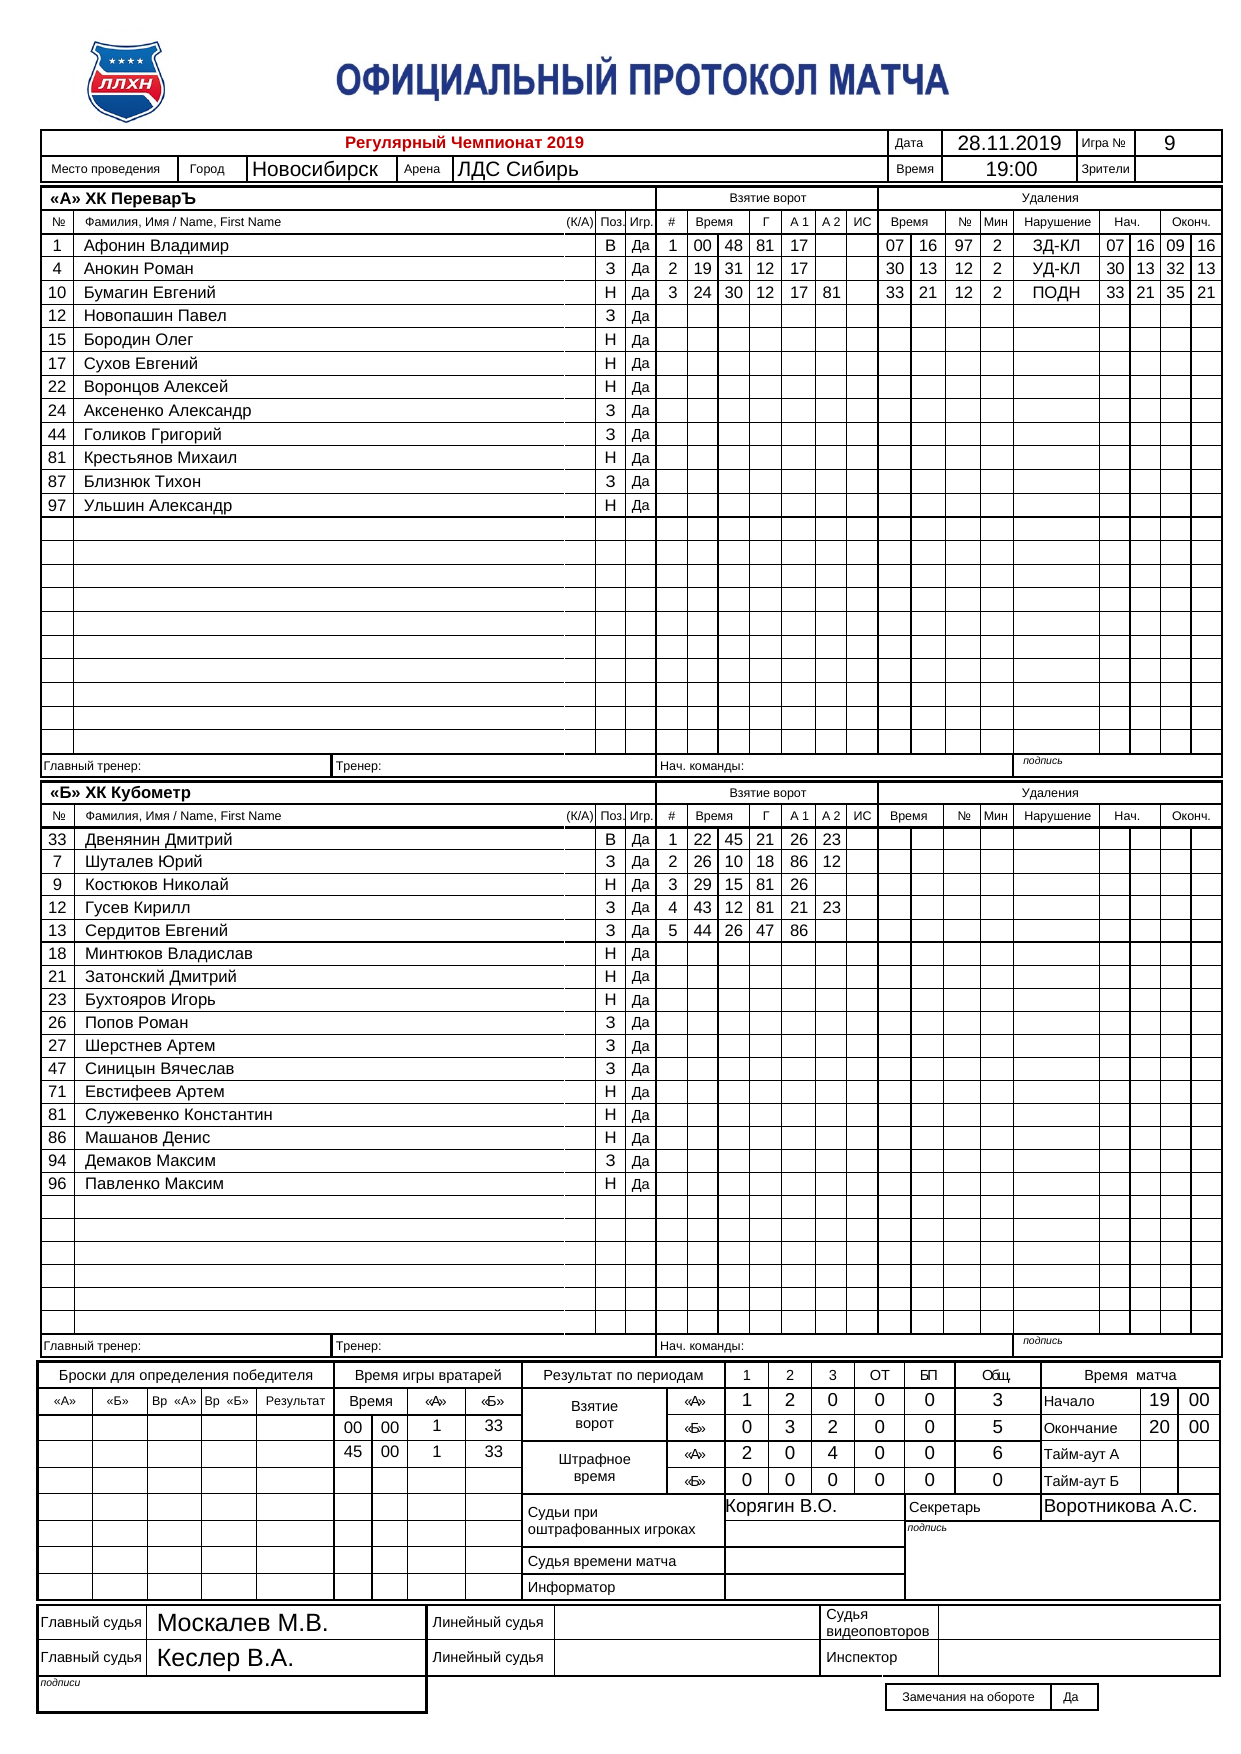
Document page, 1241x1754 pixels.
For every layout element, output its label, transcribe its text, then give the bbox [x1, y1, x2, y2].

table_cell З [596, 1150, 625, 1172]
table_cell [782, 1196, 815, 1218]
table_cell [42, 1242, 74, 1264]
table_cell Тренер: [333, 1335, 655, 1356]
table_cell [1100, 612, 1129, 634]
table_cell [596, 1288, 625, 1310]
table_header Регулярный Чемпионат 2019 [42, 131, 887, 155]
table_cell [879, 376, 910, 398]
table_cell [257, 1416, 333, 1440]
table_cell Костюков Николай [75, 874, 564, 895]
table_cell [565, 1058, 595, 1079]
table_cell [981, 423, 1013, 445]
table_cell [1100, 1242, 1129, 1264]
table_cell Место проведения [42, 157, 177, 181]
table_cell [1131, 1265, 1160, 1287]
table_cell [750, 1127, 781, 1149]
table_cell Мин [981, 805, 1013, 826]
table_cell [750, 636, 781, 658]
table_cell [912, 470, 945, 493]
table_cell [719, 612, 749, 634]
table_cell 2 [812, 1415, 854, 1440]
table_cell [565, 636, 595, 658]
table_cell [657, 518, 687, 540]
table_cell [596, 518, 625, 540]
table_cell [657, 1311, 687, 1333]
table_cell [565, 1242, 595, 1264]
table_cell [847, 730, 877, 753]
table_cell [257, 1468, 333, 1493]
table_cell подпись [906, 1522, 1219, 1599]
table_cell [1100, 730, 1129, 753]
table_cell [1014, 399, 1099, 422]
table_cell [879, 1104, 910, 1126]
table_cell Вр «А» [148, 1389, 201, 1413]
table_cell [944, 920, 980, 941]
table_cell [883, 1677, 1220, 1681]
table_cell [565, 446, 595, 469]
table_cell [816, 1035, 846, 1057]
table_cell [782, 1288, 815, 1310]
table_cell [1100, 470, 1129, 493]
table_cell [74, 612, 564, 634]
table_cell [1014, 829, 1099, 849]
table_cell [782, 1311, 815, 1333]
table_cell [1014, 1104, 1099, 1126]
table_cell [1014, 565, 1099, 587]
table_cell [816, 1012, 846, 1033]
table_cell 21 [750, 829, 781, 849]
table_cell [981, 588, 1013, 611]
table_cell [657, 707, 687, 729]
table_cell [847, 565, 877, 587]
table_cell [335, 1521, 371, 1546]
table_cell [981, 1219, 1013, 1241]
table_cell [657, 352, 687, 374]
table_cell [688, 1265, 717, 1287]
table_header ОТ [855, 1363, 904, 1387]
table_header Броски для определения победителя [39, 1363, 333, 1387]
table_cell [981, 829, 1013, 849]
table_cell [1192, 352, 1221, 374]
table_cell [596, 588, 625, 611]
table_cell [1014, 1242, 1099, 1264]
table_cell [1161, 612, 1190, 634]
table_cell [981, 1127, 1013, 1149]
table_cell [1131, 850, 1160, 872]
table_cell [750, 446, 781, 469]
table_cell [1014, 376, 1099, 398]
table_cell [1192, 989, 1221, 1011]
table_cell 0 [905, 1442, 954, 1467]
table_cell З [596, 920, 625, 941]
table_cell [626, 659, 655, 682]
table_cell Москалев М.В. [147, 1606, 425, 1639]
table_cell 21 [782, 896, 815, 918]
table_cell Да [626, 281, 655, 303]
table_cell 35 [1161, 281, 1190, 303]
table_cell [1161, 989, 1190, 1011]
table_cell [1161, 1173, 1190, 1195]
table_cell [626, 541, 655, 564]
table_cell [1131, 446, 1160, 469]
table_header 28.11.2019 [943, 131, 1076, 155]
table_cell [202, 1441, 256, 1467]
table_cell Нарушение [1014, 805, 1099, 826]
table_cell [1014, 1288, 1099, 1310]
table_cell [39, 1521, 92, 1546]
table_cell Н [596, 1104, 625, 1126]
table_cell [816, 1058, 846, 1079]
table_cell [148, 1441, 201, 1467]
table_cell [1014, 1081, 1099, 1103]
table_cell [981, 352, 1013, 374]
table_cell [466, 1494, 521, 1520]
table_cell [1161, 683, 1190, 706]
table_cell [657, 423, 687, 445]
table_cell [719, 305, 749, 327]
table_cell [944, 1242, 980, 1264]
table_cell [1131, 1081, 1160, 1103]
table_cell [1131, 730, 1160, 753]
table_cell [565, 612, 595, 634]
table_cell [1100, 376, 1129, 398]
table_cell 23 [816, 896, 846, 918]
table_cell [981, 636, 1013, 658]
table_cell [42, 541, 73, 564]
table_cell [816, 1288, 846, 1310]
table_cell [1192, 1012, 1221, 1033]
table_cell [373, 1468, 407, 1493]
table_cell [719, 470, 749, 493]
table_cell [657, 494, 687, 516]
table_cell 15 [42, 328, 73, 351]
table_cell [74, 683, 564, 706]
table_cell [657, 1058, 687, 1079]
table_cell [75, 1196, 564, 1218]
table_cell [847, 541, 877, 564]
table_cell [782, 1081, 815, 1103]
table_cell [981, 494, 1013, 516]
table_cell 16 [912, 235, 945, 256]
table_cell З [596, 1035, 625, 1057]
table_cell [466, 1574, 521, 1599]
table_cell [946, 470, 980, 493]
table_cell [1192, 305, 1221, 327]
table_cell [719, 943, 749, 964]
table_cell [719, 1150, 749, 1172]
table_cell [408, 1494, 465, 1520]
table_cell [782, 518, 815, 540]
table_cell 12 [42, 305, 73, 327]
table_header «Б» ХК Кубометр [42, 783, 655, 803]
table_cell 31 [719, 257, 749, 280]
table_cell [1014, 1150, 1099, 1172]
table_cell «Б» [93, 1389, 147, 1413]
table_cell [1131, 1035, 1160, 1057]
table_cell [847, 518, 877, 540]
table_cell Бородин Олег [74, 328, 564, 351]
table_cell [408, 1468, 465, 1493]
table_cell Аксененко Александр [74, 399, 564, 422]
table_cell [1192, 612, 1221, 634]
table_cell [981, 850, 1013, 872]
table_cell [1014, 850, 1099, 872]
table_cell [719, 352, 749, 374]
table_cell [719, 636, 749, 658]
table_cell Попов Роман [75, 1012, 564, 1033]
table_cell 2 [657, 850, 687, 872]
table_cell [782, 399, 815, 422]
table_cell [565, 850, 595, 872]
table_cell [1161, 1104, 1190, 1126]
table_cell [912, 850, 943, 872]
table_cell [912, 896, 943, 918]
table_cell [847, 281, 877, 303]
table_cell [750, 707, 781, 729]
table_cell # [657, 805, 687, 826]
table_cell [1100, 1127, 1129, 1149]
table_cell 97 [946, 235, 980, 256]
table_cell «Б» [668, 1468, 724, 1493]
table_cell [74, 518, 564, 540]
table_cell 12 [42, 896, 74, 918]
table_cell [719, 989, 749, 1011]
table_cell [565, 829, 595, 849]
table_cell [912, 966, 943, 987]
table_cell Время [879, 805, 943, 826]
table_cell [750, 588, 781, 611]
table_cell Да [626, 399, 655, 422]
table_cell 45 [719, 829, 749, 849]
table_cell [981, 1058, 1013, 1079]
table_cell 12 [750, 281, 781, 303]
table_cell [879, 541, 910, 564]
table_header Взятие ворот [657, 188, 877, 209]
table_cell № [946, 211, 980, 233]
table_cell Да [626, 874, 655, 895]
table_cell [847, 470, 877, 493]
table_cell [657, 612, 687, 634]
table_cell [847, 1196, 877, 1218]
table_cell [1014, 874, 1099, 895]
table_cell [688, 659, 717, 682]
table_cell [981, 966, 1013, 987]
table_cell [912, 1288, 943, 1310]
table_cell [750, 376, 781, 398]
table_cell [42, 636, 73, 658]
table_cell 22 [688, 829, 717, 849]
table_cell [782, 943, 815, 964]
table_cell 2 [981, 281, 1013, 303]
table_cell [912, 943, 943, 964]
table_cell [1161, 1035, 1190, 1057]
table_cell [879, 446, 910, 469]
table_cell [981, 376, 1013, 398]
table_cell 33 [466, 1441, 521, 1467]
table_cell Демаков Максим [75, 1150, 564, 1172]
table_cell [981, 1150, 1013, 1172]
table_cell [912, 565, 945, 587]
table_cell 81 [42, 1104, 74, 1126]
table_cell [39, 1547, 92, 1573]
table_cell [847, 423, 877, 445]
table_cell [1192, 683, 1221, 706]
table_cell [719, 446, 749, 469]
table_cell [750, 612, 781, 634]
table_cell [782, 565, 815, 587]
table_cell [1192, 1288, 1221, 1310]
table_cell Н [596, 1173, 625, 1195]
table_cell [750, 1104, 781, 1126]
table_cell [782, 1150, 815, 1172]
table_cell Да [626, 446, 655, 469]
table_cell [1100, 1288, 1129, 1310]
table_cell [688, 541, 717, 564]
table_cell 27 [42, 1035, 74, 1057]
table_cell 23 [42, 989, 74, 1011]
table_cell 81 [750, 874, 781, 895]
table_cell Да [626, 376, 655, 398]
table_cell [816, 1311, 846, 1333]
table_cell [879, 1311, 910, 1333]
table_cell [981, 446, 1013, 469]
table_cell (К/А) [565, 211, 595, 233]
table_cell [596, 683, 625, 706]
table_cell [782, 494, 815, 516]
table_cell 86 [782, 920, 815, 941]
table_cell 21 [42, 966, 74, 987]
table_cell [912, 541, 945, 564]
table_cell [946, 636, 980, 658]
table_cell [596, 1242, 625, 1264]
table_cell [1014, 1265, 1099, 1287]
table_cell Результат [257, 1389, 333, 1413]
table_cell 0 [905, 1468, 954, 1493]
table_cell [202, 1468, 256, 1493]
table_cell [1131, 920, 1160, 941]
table_cell [565, 470, 595, 493]
table_cell [981, 612, 1013, 634]
table_cell [565, 518, 595, 540]
table_cell 0 [812, 1389, 854, 1413]
table_cell Нач. команды: [657, 755, 1012, 776]
table_cell [1014, 446, 1099, 469]
table_cell [1161, 707, 1190, 729]
table_cell [688, 470, 717, 493]
table_cell [74, 659, 564, 682]
table_cell 33 [1100, 281, 1129, 303]
table_cell [1131, 612, 1160, 634]
table_cell [912, 1127, 943, 1149]
table_cell [1161, 1081, 1190, 1103]
table_cell [847, 446, 877, 469]
table_cell 17 [782, 257, 815, 280]
table_cell [565, 1012, 595, 1033]
table_cell [879, 896, 910, 918]
table_cell [944, 1311, 980, 1333]
table_cell Да [626, 1035, 655, 1057]
table_cell [816, 1196, 846, 1218]
table_cell [1161, 1311, 1190, 1333]
table_cell [1161, 1265, 1190, 1287]
table_cell Да [626, 989, 655, 1011]
table_cell [946, 328, 980, 351]
table_cell Да [626, 1127, 655, 1149]
table_cell 23 [816, 829, 846, 849]
table_cell Затонский Дмитрий [75, 966, 564, 987]
table_cell Голиков Григорий [74, 423, 564, 445]
table_cell [1131, 1288, 1160, 1310]
table_cell [1131, 1219, 1160, 1241]
table_cell [1192, 829, 1221, 849]
table_cell [782, 1265, 815, 1287]
table_cell [847, 829, 877, 849]
table_cell 10 [719, 850, 749, 872]
table_cell Линейный судья [428, 1606, 554, 1639]
table_cell Да [626, 966, 655, 987]
table_cell Да [626, 1104, 655, 1126]
table_cell [148, 1547, 201, 1573]
table_cell ИС [847, 211, 877, 233]
table_cell [1131, 707, 1160, 729]
table_cell 81 [750, 235, 781, 256]
table_cell [816, 588, 846, 611]
table_cell [847, 1311, 877, 1333]
table_cell Окончание [1042, 1415, 1140, 1440]
table_cell [782, 588, 815, 611]
table_cell [816, 1242, 846, 1264]
table_cell [946, 707, 980, 729]
table_cell 00 [1179, 1389, 1219, 1413]
table_cell 1 [408, 1441, 465, 1467]
table_cell [750, 541, 781, 564]
table_cell 21 [1192, 281, 1221, 303]
table_cell 15 [719, 874, 749, 895]
table_cell [912, 494, 945, 516]
table_cell Да [626, 850, 655, 872]
table_cell [1192, 328, 1221, 351]
table_cell [1161, 636, 1190, 658]
table_cell [657, 966, 687, 987]
table_cell [1131, 1311, 1160, 1333]
table_cell [847, 1288, 877, 1310]
table_cell А 2 [816, 211, 846, 233]
table_cell [1161, 565, 1190, 587]
table_cell [1100, 1150, 1129, 1172]
table_cell [555, 1640, 819, 1675]
table_cell [912, 423, 945, 445]
table_cell [847, 1081, 877, 1103]
table_cell [1100, 1081, 1129, 1103]
table_cell [1100, 518, 1129, 540]
table_cell [1100, 874, 1129, 895]
table_cell [750, 328, 781, 351]
table_cell Нач. [1100, 211, 1160, 233]
table_cell Н [596, 376, 625, 398]
table_cell [847, 874, 877, 895]
table_cell [1100, 1265, 1129, 1287]
table_cell 33 [42, 829, 74, 849]
table_cell 12 [719, 896, 749, 918]
table_cell [816, 305, 846, 327]
table_cell [847, 612, 877, 634]
table_cell [719, 659, 749, 682]
table_cell [1100, 423, 1129, 445]
table_cell [750, 943, 781, 964]
table_cell [565, 1081, 595, 1103]
table_cell [1192, 541, 1221, 564]
table_cell Зрители [1078, 157, 1134, 181]
table_cell [750, 470, 781, 493]
table_cell [565, 281, 595, 303]
table_cell [565, 494, 595, 516]
table_cell 47 [750, 920, 781, 941]
table_cell [719, 399, 749, 422]
table_cell [912, 588, 945, 611]
table_cell [912, 1035, 943, 1057]
table_cell Анокин Роман [74, 257, 564, 280]
table_cell [1014, 1035, 1099, 1057]
table_cell [719, 683, 749, 706]
table_cell 1 [408, 1416, 465, 1440]
table_cell [981, 1242, 1013, 1264]
table_cell 12 [946, 281, 980, 303]
table_cell Новопашин Павел [74, 305, 564, 327]
table_cell [912, 636, 945, 658]
table_cell [626, 1242, 655, 1264]
table_cell 19 [688, 257, 717, 280]
table_cell [912, 1104, 943, 1126]
table_cell [944, 1127, 980, 1149]
table_cell [782, 470, 815, 493]
table_cell [74, 541, 564, 564]
table_cell [750, 1150, 781, 1172]
table_cell Шерстнев Артем [75, 1035, 564, 1057]
table_cell [847, 1104, 877, 1126]
table_cell [719, 1265, 749, 1287]
table_cell [879, 1012, 910, 1033]
table_cell Н [596, 446, 625, 469]
table_cell [626, 683, 655, 706]
table_cell [1192, 920, 1221, 941]
table_cell [565, 588, 595, 611]
table_cell [912, 328, 945, 351]
table_cell [335, 1574, 371, 1599]
table_cell [847, 376, 877, 398]
table_cell [1100, 446, 1129, 469]
table_cell Сердитов Евгений [75, 920, 564, 941]
table_cell [1192, 1104, 1221, 1126]
table_cell [1192, 874, 1221, 895]
table_cell [981, 707, 1013, 729]
table_cell Штрафное время [523, 1442, 666, 1493]
table_cell [1100, 1012, 1129, 1033]
table_cell [1192, 1265, 1221, 1287]
table_cell [1161, 518, 1190, 540]
table_cell [1100, 659, 1129, 682]
table_cell Двенянин Дмитрий [75, 829, 564, 849]
table_cell [688, 565, 717, 587]
table_cell [816, 1104, 846, 1126]
table_header БП [905, 1363, 954, 1387]
table_cell Время [889, 157, 941, 181]
table_cell [1131, 1058, 1160, 1079]
table_cell [981, 659, 1013, 682]
table_cell [1161, 874, 1190, 895]
table_cell Да [626, 829, 655, 849]
table_cell [1131, 376, 1160, 398]
table_cell [879, 588, 910, 611]
table_cell 4 [657, 896, 687, 918]
table_cell [657, 376, 687, 398]
table_cell Время [688, 805, 749, 826]
table_cell [719, 1012, 749, 1033]
table_cell Да [626, 257, 655, 280]
table_cell [719, 423, 749, 445]
table_cell 29 [688, 874, 717, 895]
table_cell [946, 446, 980, 469]
table_cell Главный тренер: [42, 1335, 330, 1356]
table_cell [1014, 518, 1099, 540]
table_cell [688, 376, 717, 398]
table_cell [1100, 494, 1129, 516]
table_cell [816, 1081, 846, 1103]
table_cell [657, 446, 687, 469]
table_cell З [596, 896, 625, 918]
table_cell [981, 328, 1013, 351]
table_cell Да [626, 494, 655, 516]
table_cell 1 [42, 235, 73, 256]
table_cell [1131, 943, 1160, 964]
table_cell [1161, 376, 1190, 398]
table_cell [1014, 328, 1099, 351]
table_cell [657, 588, 687, 611]
table_cell [719, 328, 749, 351]
table_cell [847, 588, 877, 611]
table_cell [912, 659, 945, 682]
table_cell [202, 1494, 256, 1520]
table_cell Афонин Владимир [74, 235, 564, 256]
table_cell [565, 966, 595, 987]
table_cell [565, 943, 595, 964]
table_cell Секретарь [906, 1495, 1040, 1520]
table_cell [1161, 943, 1190, 964]
table_cell [816, 1150, 846, 1172]
table_cell [1161, 1127, 1190, 1149]
table_cell Н [596, 1127, 625, 1149]
table_cell Бумагин Евгений [74, 281, 564, 303]
table_cell Тайм-аут Б [1042, 1468, 1140, 1493]
table_cell [782, 1035, 815, 1057]
table_cell [1131, 494, 1160, 516]
table_cell Взятие ворот [523, 1389, 666, 1440]
table_cell Н [596, 328, 625, 351]
table_cell Оконч. [1161, 211, 1221, 233]
table_cell [782, 1104, 815, 1126]
table_cell [657, 565, 687, 587]
table_cell [879, 305, 910, 327]
table_cell [688, 494, 717, 516]
table_cell [1100, 352, 1129, 374]
table_cell [816, 683, 846, 706]
table_cell [688, 1288, 717, 1310]
table_cell [946, 659, 980, 682]
table_cell [750, 1288, 781, 1310]
table_cell [981, 1196, 1013, 1218]
table_cell Корягин В.О. [726, 1495, 904, 1520]
table_cell 17 [782, 281, 815, 303]
table_cell [1131, 1012, 1160, 1033]
table_cell [912, 1242, 943, 1264]
table_cell [688, 1127, 717, 1149]
table_cell [981, 1035, 1013, 1057]
table_cell Синицын Вячеслав [75, 1058, 564, 1079]
table_cell 4 [42, 257, 73, 280]
table_cell [750, 1173, 781, 1195]
table_cell [466, 1521, 521, 1546]
table_cell [1014, 305, 1099, 327]
table_cell [981, 1311, 1013, 1333]
table_cell [148, 1574, 201, 1599]
table_cell [39, 1574, 92, 1599]
table_cell [816, 376, 846, 398]
table_cell [1014, 636, 1099, 658]
table_cell [1161, 423, 1190, 445]
table_header 3 [812, 1363, 854, 1387]
table_cell [1161, 305, 1190, 327]
table_cell В [596, 235, 625, 256]
table_cell [719, 1058, 749, 1079]
table_cell 00 [335, 1416, 371, 1440]
table_cell [1014, 1196, 1099, 1218]
table_cell З [596, 1012, 625, 1033]
table_cell [688, 1173, 717, 1195]
table_cell [1131, 1127, 1160, 1149]
table_cell [912, 446, 945, 469]
table_cell Машанов Денис [75, 1127, 564, 1149]
table_cell [688, 446, 717, 469]
table_cell [657, 470, 687, 493]
table_cell [719, 494, 749, 516]
table_cell [1136, 157, 1221, 181]
table_cell [1014, 1058, 1099, 1079]
table_cell [565, 1150, 595, 1172]
table_cell [782, 707, 815, 729]
table_cell А 1 [782, 805, 815, 826]
table_cell [1131, 1242, 1160, 1264]
table_cell [782, 683, 815, 706]
table_cell Новосибирск [248, 157, 396, 181]
table_cell 00 [373, 1416, 407, 1440]
table_cell [912, 1012, 943, 1033]
table_cell [1161, 494, 1190, 516]
table_cell [847, 399, 877, 422]
table_cell [981, 1104, 1013, 1126]
table_cell [626, 1265, 655, 1287]
table_cell 24 [42, 399, 73, 422]
table_cell [847, 235, 877, 256]
table_cell [944, 966, 980, 987]
table_cell [944, 1035, 980, 1057]
table_cell 09 [1161, 235, 1190, 256]
table_header Взятие ворот [657, 783, 877, 803]
table_cell [1014, 1012, 1099, 1033]
table_cell [1161, 446, 1190, 469]
table_cell [946, 541, 980, 564]
table_cell [657, 328, 687, 351]
table_cell [946, 588, 980, 611]
table_cell [879, 1242, 910, 1264]
table_cell [719, 565, 749, 587]
table_cell [257, 1574, 333, 1599]
table_cell [42, 1288, 74, 1310]
table_cell [719, 1081, 749, 1103]
table_cell [879, 518, 910, 540]
table_cell [912, 707, 945, 729]
table_cell 44 [688, 920, 717, 941]
table_header Игра № [1078, 131, 1134, 155]
table_cell [565, 874, 595, 895]
table_cell [719, 1173, 749, 1195]
table_cell [1192, 1150, 1221, 1172]
table_cell [1192, 1035, 1221, 1057]
table_cell [688, 1035, 717, 1057]
table_cell Начало [1042, 1389, 1140, 1413]
table_cell Судья времени матча [523, 1548, 724, 1573]
table_cell [565, 399, 595, 422]
table_cell [1100, 920, 1129, 941]
table_cell (К/А) [565, 805, 595, 826]
table_cell [847, 1058, 877, 1079]
table_cell [981, 305, 1013, 327]
table_cell [1014, 494, 1099, 516]
table_cell [847, 1242, 877, 1264]
table_cell [912, 989, 943, 1011]
table_cell [74, 588, 564, 611]
table_cell [1100, 1196, 1129, 1218]
table_cell 12 [750, 257, 781, 280]
table_cell [879, 1288, 910, 1310]
table_cell [688, 1311, 717, 1333]
table_cell [879, 494, 910, 516]
table_cell [1161, 470, 1190, 493]
table_cell [688, 1196, 717, 1218]
table_cell [981, 1173, 1013, 1195]
table_cell В [596, 829, 625, 849]
table_cell [373, 1521, 407, 1546]
table_cell [879, 920, 910, 941]
table_cell [912, 1311, 943, 1333]
table_cell [944, 989, 980, 1011]
table_cell [257, 1441, 333, 1467]
table_cell [565, 1127, 595, 1149]
table_cell [719, 1035, 749, 1057]
table_cell Гусев Кирилл [75, 896, 564, 918]
table_cell 00 [688, 235, 717, 256]
table_cell [1161, 352, 1190, 374]
table_header Общ. [956, 1363, 1040, 1387]
table_cell [1100, 328, 1129, 351]
table_cell [688, 399, 717, 422]
table_cell [42, 707, 73, 729]
table_cell [912, 1058, 943, 1079]
table_cell [42, 565, 73, 587]
table_cell [782, 1242, 815, 1264]
table_cell [750, 1196, 781, 1218]
table_cell [657, 1012, 687, 1033]
table_cell [750, 518, 781, 540]
table_cell [93, 1521, 147, 1546]
table_cell [981, 943, 1013, 964]
table_cell Нарушение [1014, 211, 1099, 233]
table_cell 0 [905, 1415, 954, 1440]
table_cell [1161, 850, 1190, 872]
table_cell [816, 874, 846, 895]
table_cell [202, 1547, 256, 1573]
table_header 1 [726, 1363, 768, 1387]
table_cell [688, 943, 717, 964]
table_cell [944, 874, 980, 895]
table_cell [1192, 1127, 1221, 1149]
table_cell 6 [956, 1442, 1040, 1467]
table_cell [912, 352, 945, 374]
table_cell [408, 1574, 465, 1599]
table_cell [688, 966, 717, 987]
table_cell [148, 1416, 201, 1440]
table_cell [93, 1416, 147, 1440]
table_cell Кеслер В.А. [147, 1640, 425, 1675]
table_cell [847, 943, 877, 964]
table_cell [847, 659, 877, 682]
table_cell [1192, 1242, 1221, 1264]
table_cell [1179, 1468, 1219, 1493]
table_cell [981, 1265, 1013, 1287]
table_cell [1100, 896, 1129, 918]
table_cell [626, 707, 655, 729]
table_cell [373, 1547, 407, 1573]
table_cell [565, 1196, 595, 1218]
table_cell [981, 399, 1013, 422]
table_cell 13 [912, 257, 945, 280]
table_cell [626, 588, 655, 611]
table_cell [1014, 612, 1099, 634]
table_cell 19:00 [943, 157, 1076, 181]
table_cell [726, 1521, 904, 1546]
table_cell 26 [782, 874, 815, 895]
table_cell [879, 1196, 910, 1218]
table_cell 32 [1161, 257, 1190, 280]
table_cell [1161, 659, 1190, 682]
table_cell [75, 1288, 564, 1310]
table_cell [688, 612, 717, 634]
table_cell [847, 1035, 877, 1057]
table_cell Тренер: [333, 755, 655, 776]
table_cell «Б » [466, 1389, 521, 1413]
table_cell [912, 730, 945, 753]
table_cell [565, 235, 595, 256]
table_cell [946, 376, 980, 398]
table_cell [1192, 896, 1221, 918]
table_cell ЗД-КЛ [1014, 235, 1099, 256]
table_cell [1100, 588, 1129, 611]
table_cell 1 [657, 829, 687, 849]
table_cell [946, 612, 980, 634]
table_cell [750, 659, 781, 682]
table_cell Судья видеоповторов [821, 1606, 938, 1639]
table_cell [719, 541, 749, 564]
table_cell Н [596, 494, 625, 516]
table_cell [750, 1081, 781, 1103]
table_cell [1100, 707, 1129, 729]
table_cell [879, 683, 910, 706]
table_header Время игры вратарей [335, 1363, 521, 1387]
table_cell [565, 683, 595, 706]
table_cell [1161, 896, 1190, 918]
table_cell 81 [42, 446, 73, 469]
table_cell [719, 1311, 749, 1333]
table_cell Инспектор [821, 1640, 938, 1675]
table_cell 33 [879, 281, 910, 303]
table_cell 43 [688, 896, 717, 918]
table_cell [657, 659, 687, 682]
table_cell 30 [719, 281, 749, 303]
table_cell [847, 683, 877, 706]
table_cell Да [626, 1150, 655, 1172]
table_cell [1131, 659, 1160, 682]
table_cell [912, 920, 943, 941]
table_cell 81 [750, 896, 781, 918]
table_cell [816, 565, 846, 587]
table_cell [1014, 541, 1099, 564]
table_cell [596, 1311, 625, 1333]
table_cell [912, 1173, 943, 1195]
table_cell [42, 612, 73, 634]
table_cell 26 [782, 829, 815, 849]
table_cell [93, 1547, 147, 1573]
table_cell [1100, 1219, 1129, 1241]
table_cell [944, 896, 980, 918]
table_header «А» ХК ПереварЪ [42, 188, 655, 209]
table_cell Оконч. [1161, 805, 1221, 826]
table_cell «А» [668, 1389, 724, 1413]
table_cell [1131, 829, 1160, 849]
table_cell [626, 612, 655, 634]
picture [5, 28, 1179, 129]
table_cell Крестьянов Михаил [74, 446, 564, 469]
table_cell [981, 470, 1013, 493]
table_cell [782, 1012, 815, 1033]
table_cell [847, 305, 877, 327]
table_cell 10 [42, 281, 73, 303]
table_cell [688, 1150, 717, 1172]
table_cell [944, 1104, 980, 1126]
table_cell [1100, 850, 1129, 872]
table_cell Н [596, 966, 625, 987]
table_cell подписи [39, 1677, 425, 1711]
table_cell А 1 [782, 211, 815, 233]
table_cell ЛДС Сибирь [454, 157, 887, 181]
table_cell 2 [657, 257, 687, 280]
table_cell 2 [981, 257, 1013, 280]
table_cell [981, 518, 1013, 540]
table_cell 1 [726, 1389, 768, 1413]
table_cell Город [179, 157, 246, 181]
table_cell [782, 1219, 815, 1241]
table_cell 3 [769, 1415, 811, 1440]
table_cell [565, 352, 595, 374]
table_cell Судьи при оштрафованных игроках [523, 1495, 724, 1546]
table_cell [335, 1494, 371, 1520]
table_cell [555, 1606, 819, 1639]
table_cell [657, 636, 687, 658]
table_cell [750, 352, 781, 374]
table_cell Близнюк Тихон [74, 470, 564, 493]
table_cell 0 [769, 1442, 811, 1467]
table_cell [847, 920, 877, 941]
table_cell [847, 989, 877, 1011]
table_cell УД-КЛ [1014, 257, 1099, 280]
table_cell [750, 423, 781, 445]
table_cell 13 [42, 920, 74, 941]
table_cell [719, 707, 749, 729]
table_cell [93, 1494, 147, 1520]
table_cell 13 [1131, 257, 1160, 280]
table_cell [750, 1012, 781, 1033]
table_cell [879, 612, 910, 634]
table_cell [1192, 943, 1221, 964]
table_cell 12 [816, 850, 846, 872]
table_cell [1192, 850, 1221, 872]
table_cell [39, 1468, 92, 1493]
table_cell [719, 376, 749, 398]
table_cell [1161, 1219, 1190, 1241]
table_cell [782, 352, 815, 374]
table_cell [657, 1104, 687, 1126]
table_cell 26 [42, 1012, 74, 1033]
table_cell [750, 1242, 781, 1264]
table_cell [912, 1081, 943, 1103]
table_cell [847, 966, 877, 987]
table_cell [657, 1150, 687, 1172]
table_cell [1161, 829, 1190, 849]
table_cell 24 [688, 281, 717, 303]
table_cell [879, 328, 910, 351]
table_cell [1131, 1196, 1160, 1218]
table_cell [39, 1494, 92, 1520]
table_cell [202, 1574, 256, 1599]
table_cell Да [626, 1173, 655, 1195]
table_cell № [944, 805, 980, 826]
table_cell 97 [42, 494, 73, 516]
table_cell Время [879, 211, 945, 233]
table_cell [847, 328, 877, 351]
table_cell [596, 636, 625, 658]
table_cell 18 [750, 850, 781, 872]
table_cell [1100, 636, 1129, 658]
table_cell [879, 636, 910, 658]
table_cell Бухтояров Игорь [75, 989, 564, 1011]
table_cell [1192, 423, 1221, 445]
table_cell 94 [42, 1150, 74, 1172]
table_cell Н [596, 874, 625, 895]
table_cell [946, 352, 980, 374]
table_cell [657, 683, 687, 706]
table_header Удаления [879, 188, 1221, 209]
table_cell [1100, 541, 1129, 564]
table_cell З [596, 1058, 625, 1079]
table_cell [879, 1058, 910, 1079]
table_cell [1192, 518, 1221, 540]
table_cell З [596, 305, 625, 327]
table_cell [596, 659, 625, 682]
table_cell 0 [855, 1468, 904, 1493]
table_cell [565, 376, 595, 398]
table_cell [1192, 1311, 1221, 1333]
table_cell З [596, 399, 625, 422]
table_cell 4 [812, 1442, 854, 1467]
table_cell [782, 989, 815, 1011]
table_cell [1131, 470, 1160, 493]
table_cell [688, 518, 717, 540]
table_cell 16 [1192, 235, 1221, 256]
table_cell [1192, 399, 1221, 422]
table_cell Игр. [626, 211, 655, 233]
table_cell 9 [42, 874, 74, 895]
table_cell [1192, 588, 1221, 611]
table_cell [847, 707, 877, 729]
table_cell 7 [42, 850, 74, 872]
table_cell [944, 1173, 980, 1195]
table_cell [1192, 1173, 1221, 1195]
table_cell [466, 1547, 521, 1573]
table_cell [42, 518, 73, 540]
table_cell [688, 423, 717, 445]
table_cell [565, 1311, 595, 1333]
table_cell [782, 541, 815, 564]
table_cell [879, 829, 910, 849]
table_cell [1161, 399, 1190, 422]
table_cell [565, 896, 595, 918]
table_cell [1131, 896, 1160, 918]
table_cell ИС [847, 805, 877, 826]
table_cell [816, 470, 846, 493]
table_cell [42, 730, 73, 753]
table_cell [202, 1521, 256, 1546]
table_cell Игр. [626, 805, 655, 826]
table_cell [726, 1575, 904, 1599]
table_cell [596, 565, 625, 587]
table_cell [565, 328, 595, 351]
table_cell Нач. [1100, 805, 1160, 826]
table_cell Поз. [596, 805, 625, 826]
table_cell [657, 943, 687, 964]
table_cell [946, 565, 980, 587]
table_cell [879, 1150, 910, 1172]
table_cell [1131, 565, 1160, 587]
table_cell [879, 1127, 910, 1149]
table_cell [750, 305, 781, 327]
table_cell 33 [466, 1416, 521, 1440]
table_cell Воронцов Алексей [74, 376, 564, 398]
table_cell [1014, 896, 1099, 918]
table_cell [879, 1219, 910, 1241]
table_cell 12 [946, 257, 980, 280]
table_cell Да [626, 943, 655, 964]
table_cell [1161, 1058, 1190, 1079]
table_cell [657, 1288, 687, 1310]
table_cell [688, 636, 717, 658]
table_cell [1192, 966, 1221, 987]
table_cell [1014, 707, 1099, 729]
table_cell [596, 1196, 625, 1218]
table_cell [1131, 636, 1160, 658]
table_cell [946, 399, 980, 422]
table_cell [1141, 1441, 1177, 1467]
table_cell [847, 494, 877, 516]
table_cell «А» [668, 1442, 724, 1467]
table_cell Информатор [523, 1575, 724, 1599]
table_cell [946, 730, 980, 753]
table_cell [847, 1150, 877, 1172]
table_cell [688, 730, 717, 753]
table_cell [816, 636, 846, 658]
table_cell [202, 1416, 256, 1440]
table_cell 1 [657, 235, 687, 256]
table_cell [879, 1173, 910, 1195]
table_cell [565, 541, 595, 564]
table_cell [719, 1288, 749, 1310]
table_cell Павленко Максим [75, 1173, 564, 1195]
table_cell [816, 518, 846, 540]
table_cell З [596, 470, 625, 493]
table_cell [816, 1219, 846, 1241]
table_cell [719, 730, 749, 753]
table_cell [879, 470, 910, 493]
table_cell [565, 257, 595, 280]
table_cell Да [626, 920, 655, 941]
table_cell [1141, 1468, 1177, 1493]
table_cell [74, 730, 564, 753]
table_cell [719, 1127, 749, 1149]
table_cell [657, 1035, 687, 1057]
table_cell [1131, 683, 1160, 706]
table_cell 17 [782, 235, 815, 256]
table_cell [1100, 966, 1129, 987]
table_cell [782, 966, 815, 987]
table_cell [1014, 1127, 1099, 1149]
table_cell [879, 874, 910, 895]
table_cell [42, 1311, 74, 1333]
table_cell 22 [42, 376, 73, 398]
table_cell [42, 683, 73, 706]
table_cell [719, 1196, 749, 1218]
table_cell [981, 989, 1013, 1011]
table_cell 5 [657, 920, 687, 941]
table_cell [565, 730, 595, 753]
table_cell 2 [769, 1389, 811, 1413]
table_cell [912, 1196, 943, 1218]
table_cell [782, 328, 815, 351]
table_cell [719, 1242, 749, 1264]
table_cell Сухов Евгений [74, 352, 564, 374]
table_cell З [596, 423, 625, 445]
table_cell [879, 423, 910, 445]
table_cell [1131, 989, 1160, 1011]
table_cell [944, 1081, 980, 1103]
table_cell [148, 1494, 201, 1520]
table_cell [847, 352, 877, 374]
table_cell Да [626, 352, 655, 374]
table_cell [1131, 588, 1160, 611]
table_cell [782, 659, 815, 682]
table_cell [1014, 1173, 1099, 1195]
table_cell [1131, 352, 1160, 374]
table_cell [1192, 730, 1221, 753]
table_cell [1014, 920, 1099, 941]
table_cell [847, 1265, 877, 1287]
table_cell [750, 399, 781, 422]
table_cell [1161, 1242, 1190, 1264]
table_cell 00 [373, 1441, 407, 1467]
table_cell [657, 1081, 687, 1103]
table_cell [596, 730, 625, 753]
table_cell [782, 730, 815, 753]
table_cell [657, 1127, 687, 1149]
table_cell [1192, 659, 1221, 682]
table_cell [1131, 1104, 1160, 1126]
table_cell [1192, 446, 1221, 469]
table_cell З [596, 257, 625, 280]
table_cell 71 [42, 1081, 74, 1103]
table_cell Арена [398, 157, 452, 181]
table_cell [750, 1311, 781, 1333]
table_cell [912, 683, 945, 706]
table_cell [912, 305, 945, 327]
table_cell [1192, 1219, 1221, 1241]
table_cell [657, 989, 687, 1011]
table_cell [657, 305, 687, 327]
table_cell 19 [1141, 1389, 1177, 1413]
table_cell [626, 565, 655, 587]
table_cell [626, 636, 655, 658]
table_cell [879, 565, 910, 587]
table_cell [42, 659, 73, 682]
table_cell 2 [981, 235, 1013, 256]
table_cell [981, 1081, 1013, 1103]
table_cell Н [596, 943, 625, 964]
table_cell [39, 1416, 92, 1440]
table_cell [879, 352, 910, 374]
table_cell [750, 989, 781, 1011]
table_cell [1161, 966, 1190, 987]
table_cell [1192, 494, 1221, 516]
table_cell [944, 1219, 980, 1241]
table_cell [1131, 1150, 1160, 1172]
table_cell 5 [956, 1415, 1040, 1440]
table_cell Да [626, 305, 655, 327]
table_cell [879, 850, 910, 872]
table_cell [782, 423, 815, 445]
table_cell [879, 399, 910, 422]
table_cell [946, 423, 980, 445]
table_cell [626, 518, 655, 540]
table_cell [688, 588, 717, 611]
table_cell [626, 1311, 655, 1333]
table_cell 07 [879, 235, 910, 256]
table_cell [626, 1219, 655, 1241]
table_cell [944, 1265, 980, 1287]
table_cell [981, 1288, 1013, 1310]
table_cell [1192, 376, 1221, 398]
table_cell Да [626, 235, 655, 256]
table_cell Н [596, 352, 625, 374]
table_cell [782, 636, 815, 658]
table_cell [1100, 1104, 1129, 1126]
table_cell Н [596, 281, 625, 303]
table_cell [946, 305, 980, 327]
table_cell подпись [1014, 1335, 1221, 1356]
table_cell Да [626, 423, 655, 445]
table_cell [912, 1219, 943, 1241]
table_cell [750, 683, 781, 706]
table_cell 0 [905, 1389, 954, 1413]
table_cell [912, 376, 945, 398]
table_cell [596, 707, 625, 729]
table_cell [847, 896, 877, 918]
table_cell [944, 1058, 980, 1079]
table_cell [565, 920, 595, 941]
table_cell [1131, 423, 1160, 445]
table_cell [1131, 399, 1160, 422]
table_cell [565, 1219, 595, 1241]
table_cell [1100, 1035, 1129, 1057]
table_cell 0 [726, 1468, 768, 1493]
table_cell [1179, 1441, 1219, 1467]
table_cell Мин [981, 211, 1013, 233]
table_cell [816, 659, 846, 682]
table_cell [408, 1547, 465, 1573]
table_cell [816, 235, 846, 256]
table_cell [1131, 541, 1160, 564]
table_cell [428, 1677, 882, 1711]
table_cell [944, 1012, 980, 1033]
table_cell [946, 518, 980, 540]
table_cell [944, 943, 980, 964]
table_cell 2 [726, 1442, 768, 1467]
table_cell [74, 565, 564, 587]
table_cell [879, 659, 910, 682]
table_cell [939, 1640, 1219, 1675]
table_cell Ульшин Александр [74, 494, 564, 516]
table_cell [719, 1104, 749, 1126]
table_cell [879, 707, 910, 729]
table_cell 0 [855, 1415, 904, 1440]
table_cell [688, 328, 717, 351]
table_cell [1014, 966, 1099, 987]
table_cell [1014, 352, 1099, 374]
table_cell [816, 1173, 846, 1195]
table_cell Линейный судья [428, 1640, 554, 1675]
table_cell 13 [1192, 257, 1221, 280]
table_header Да [1052, 1685, 1097, 1709]
table_cell [981, 541, 1013, 564]
table_cell [946, 683, 980, 706]
table_cell 81 [816, 281, 846, 303]
table_cell № [42, 211, 73, 233]
table_cell # [657, 211, 687, 233]
table_cell [1161, 328, 1190, 351]
table_cell Время [688, 211, 749, 233]
table_cell 86 [782, 850, 815, 872]
table_cell [847, 850, 877, 872]
table_cell [657, 1196, 687, 1218]
table_cell [1161, 1150, 1190, 1172]
table_cell [782, 1058, 815, 1079]
table_cell [688, 1012, 717, 1033]
table_cell [750, 1035, 781, 1057]
table_cell [257, 1494, 333, 1520]
table_cell [1161, 730, 1190, 753]
table_cell [688, 305, 717, 327]
table_cell [1192, 707, 1221, 729]
table_cell [1100, 305, 1129, 327]
table_cell [816, 352, 846, 374]
table_cell Да [626, 328, 655, 351]
table_cell «А» [39, 1389, 92, 1413]
table_cell [847, 636, 877, 658]
table_cell [782, 612, 815, 634]
table_cell [148, 1521, 201, 1546]
table_header Дата [889, 131, 941, 155]
table_cell [42, 1265, 74, 1287]
table_cell [750, 1058, 781, 1079]
table_cell [596, 1219, 625, 1241]
table_cell [75, 1265, 564, 1287]
table_cell 96 [42, 1173, 74, 1195]
table_cell [879, 1035, 910, 1057]
table_cell [1161, 1196, 1190, 1218]
table_header Замечания на обороте [887, 1685, 1050, 1709]
table_cell [93, 1574, 147, 1599]
table_cell [944, 1150, 980, 1172]
table_cell [1100, 1311, 1129, 1333]
table_cell [847, 1173, 877, 1195]
table_header 2 [769, 1363, 811, 1387]
table_cell [75, 1311, 564, 1333]
table_cell [39, 1441, 92, 1467]
table_cell [257, 1521, 333, 1546]
table_cell Н [596, 989, 625, 1011]
table_cell [782, 1173, 815, 1195]
table_cell «А» [408, 1389, 465, 1413]
table_cell [816, 257, 846, 280]
table_cell [1161, 588, 1190, 611]
table_cell [565, 1104, 595, 1126]
table_cell [657, 399, 687, 422]
table_cell 21 [1131, 281, 1160, 303]
table_cell [1014, 943, 1099, 964]
table_cell [1100, 399, 1129, 422]
table_cell [1014, 989, 1099, 1011]
table_cell [688, 1058, 717, 1079]
table_cell [944, 1196, 980, 1218]
table_cell [750, 1219, 781, 1241]
table_cell [1192, 565, 1221, 587]
table_cell [939, 1606, 1219, 1639]
table_cell 44 [42, 423, 73, 445]
table_cell [719, 588, 749, 611]
table_cell [75, 1242, 564, 1264]
table_cell [373, 1494, 407, 1520]
table_cell [879, 1081, 910, 1103]
table_cell [565, 659, 595, 682]
table_cell [42, 1219, 74, 1241]
table_header Результат по периодам [523, 1363, 724, 1387]
table_cell [1131, 328, 1160, 351]
table_cell [596, 541, 625, 564]
table_cell [879, 943, 910, 964]
table_cell [946, 494, 980, 516]
table_cell Тайм-аут А [1042, 1441, 1140, 1467]
table_cell 0 [769, 1468, 811, 1493]
table_cell 45 [335, 1441, 371, 1467]
table_cell [750, 1265, 781, 1287]
table_cell Н [596, 1081, 625, 1103]
table_cell [1131, 518, 1160, 540]
table_cell Евстифеев Артем [75, 1081, 564, 1103]
table_cell [1131, 966, 1160, 987]
table_cell [1014, 470, 1099, 493]
table_cell [944, 1288, 980, 1310]
table_cell 30 [879, 257, 910, 280]
table_cell Нач. команды: [657, 1335, 1012, 1356]
table_cell [981, 896, 1013, 918]
table_cell [565, 565, 595, 587]
table_cell Да [626, 1012, 655, 1033]
table_cell [981, 1012, 1013, 1033]
table_cell [981, 565, 1013, 587]
table_cell [1014, 683, 1099, 706]
table_cell [981, 683, 1013, 706]
table_cell [847, 1219, 877, 1241]
table_cell [1161, 541, 1190, 564]
table_cell [335, 1547, 371, 1573]
table_cell [944, 850, 980, 872]
table_cell [688, 707, 717, 729]
table_cell [688, 989, 717, 1011]
table_cell [1100, 683, 1129, 706]
table_cell Вр «Б» [202, 1389, 256, 1413]
table_cell [565, 1173, 595, 1195]
table_header Удаления [879, 783, 1221, 803]
table_cell подпись [1014, 755, 1221, 776]
table_cell [466, 1468, 521, 1493]
table_cell 0 [956, 1468, 1040, 1493]
table_cell [816, 730, 846, 753]
table_cell [1100, 989, 1129, 1011]
table_cell Главный судья [39, 1640, 146, 1675]
table_cell [719, 1219, 749, 1241]
table_cell [565, 1265, 595, 1287]
table_cell 17 [42, 352, 73, 374]
table_cell [816, 612, 846, 634]
table_cell [912, 874, 943, 895]
table_cell [1100, 943, 1129, 964]
table_cell [93, 1468, 147, 1493]
table_header 9 [1136, 131, 1221, 155]
table_cell Да [626, 1081, 655, 1103]
table_cell [912, 1150, 943, 1172]
table_cell [750, 494, 781, 516]
table_cell [847, 1127, 877, 1149]
table_cell [1161, 1288, 1190, 1310]
table_cell [565, 1288, 595, 1310]
table_cell [816, 1127, 846, 1149]
table_cell [1131, 305, 1160, 327]
table_cell [981, 920, 1013, 941]
table_cell Да [626, 470, 655, 493]
table_cell Главный судья [39, 1606, 146, 1639]
table_cell 3 [657, 281, 687, 303]
table_cell Г [750, 211, 781, 233]
table_cell [879, 966, 910, 987]
table_cell [1192, 636, 1221, 658]
table_cell [373, 1574, 407, 1599]
table_cell [626, 730, 655, 753]
table_cell [750, 966, 781, 987]
table_cell [1192, 470, 1221, 493]
table_cell 87 [42, 470, 73, 493]
table_cell Минтюков Владислав [75, 943, 564, 964]
table_cell 26 [688, 850, 717, 872]
table_cell 07 [1100, 235, 1129, 256]
table_cell [879, 989, 910, 1011]
table_cell [782, 305, 815, 327]
table_cell [1014, 1311, 1099, 1333]
table_cell [688, 1081, 717, 1103]
table_cell 3 [657, 874, 687, 895]
table_cell [408, 1521, 465, 1546]
table_cell [565, 1035, 595, 1057]
table_cell [93, 1441, 147, 1467]
table_cell [626, 1196, 655, 1218]
table_cell [816, 989, 846, 1011]
table_cell 18 [42, 943, 74, 964]
table_cell [335, 1468, 371, 1493]
table_cell [912, 399, 945, 422]
table_cell [1131, 1173, 1160, 1195]
table_cell [565, 707, 595, 729]
table_cell Г [750, 805, 781, 826]
table_cell [657, 1173, 687, 1195]
table_cell [1014, 423, 1099, 445]
table_cell [750, 730, 781, 753]
table_cell Фамилия, Имя / Name, First Name [74, 211, 565, 233]
table_cell [1014, 588, 1099, 611]
table_cell 0 [812, 1468, 854, 1493]
table_cell [688, 683, 717, 706]
table_cell [1161, 920, 1190, 941]
table_cell [1014, 730, 1099, 753]
table_cell [719, 518, 749, 540]
table_cell [816, 966, 846, 987]
table_cell Да [626, 1058, 655, 1079]
table_cell 26 [719, 920, 749, 941]
table_cell [782, 446, 815, 469]
table_cell [1161, 1012, 1190, 1033]
table_cell [912, 829, 943, 849]
table_cell [816, 446, 846, 469]
table_cell «Б» [668, 1415, 724, 1440]
table_cell 86 [42, 1127, 74, 1149]
table_cell [657, 730, 687, 753]
table_cell [688, 1219, 717, 1241]
table_cell [657, 1219, 687, 1241]
table_cell 0 [855, 1442, 904, 1467]
table_cell [42, 588, 73, 611]
table_cell Воротникова А.С. [1042, 1495, 1219, 1520]
table_cell 20 [1141, 1415, 1177, 1440]
table_cell Фамилия, Имя / Name, First Name [75, 805, 565, 826]
table_cell 48 [719, 235, 749, 256]
table_cell [565, 423, 595, 445]
table_cell [816, 541, 846, 564]
table_cell Служевенко Константин [75, 1104, 564, 1126]
table_cell Главный тренер: [42, 755, 330, 776]
table_cell Время [335, 1389, 407, 1413]
table_cell Поз. [596, 211, 625, 233]
table_cell [565, 305, 595, 327]
table_cell [688, 1104, 717, 1126]
table_cell [74, 636, 564, 658]
table_cell [1100, 1173, 1129, 1195]
table_cell [626, 1288, 655, 1310]
table_cell [596, 612, 625, 634]
table_cell [1192, 1058, 1221, 1079]
table_cell [816, 328, 846, 351]
table_cell [1100, 565, 1129, 587]
table_cell [1100, 1058, 1129, 1079]
table_cell [847, 257, 877, 280]
table_cell [816, 399, 846, 422]
table_cell [148, 1468, 201, 1493]
table_cell 16 [1131, 235, 1160, 256]
table_cell [657, 1265, 687, 1287]
table_cell [782, 376, 815, 398]
table_cell [565, 989, 595, 1011]
table_cell [981, 874, 1013, 895]
table_cell [912, 612, 945, 634]
table_cell [816, 423, 846, 445]
table_cell 0 [855, 1389, 904, 1413]
table_cell [816, 920, 846, 941]
table_cell [688, 1242, 717, 1264]
table_cell [726, 1548, 904, 1573]
table_cell [688, 352, 717, 374]
table_cell [596, 1265, 625, 1287]
table_cell 47 [42, 1058, 74, 1079]
table_cell [1192, 1196, 1221, 1218]
table_cell [847, 1012, 877, 1033]
table_cell 3 [956, 1389, 1040, 1413]
table_cell [981, 730, 1013, 753]
table_cell [879, 1265, 910, 1287]
table_cell [816, 1265, 846, 1287]
table_cell [657, 541, 687, 564]
table_cell 0 [726, 1415, 768, 1440]
table_cell [1014, 659, 1099, 682]
table_cell [879, 730, 910, 753]
table_cell [719, 966, 749, 987]
table_cell [912, 1265, 943, 1287]
table_cell [1100, 829, 1129, 849]
table_cell Шуталев Юрий [75, 850, 564, 872]
table_cell [944, 829, 980, 849]
table_cell 00 [1179, 1415, 1219, 1440]
table_cell Да [626, 896, 655, 918]
table_cell 21 [912, 281, 945, 303]
table_cell З [596, 850, 625, 872]
table_cell [816, 943, 846, 964]
table_cell А 2 [816, 805, 846, 826]
table_cell [750, 565, 781, 587]
table_cell [75, 1219, 564, 1241]
table_cell [1192, 1081, 1221, 1103]
table_cell [1131, 874, 1160, 895]
table_cell [1099, 1682, 1220, 1711]
table_cell [657, 1242, 687, 1264]
table_header Время матча [1042, 1363, 1219, 1387]
table_cell № [42, 805, 74, 826]
table_cell ПОДН [1014, 281, 1099, 303]
table_cell [816, 707, 846, 729]
table_cell [257, 1547, 333, 1573]
table_cell [74, 707, 564, 729]
table_cell [42, 1196, 74, 1218]
table_cell [912, 518, 945, 540]
table_cell [1014, 1219, 1099, 1241]
table_cell [816, 494, 846, 516]
table_cell [782, 1127, 815, 1149]
table_cell 30 [1100, 257, 1129, 280]
